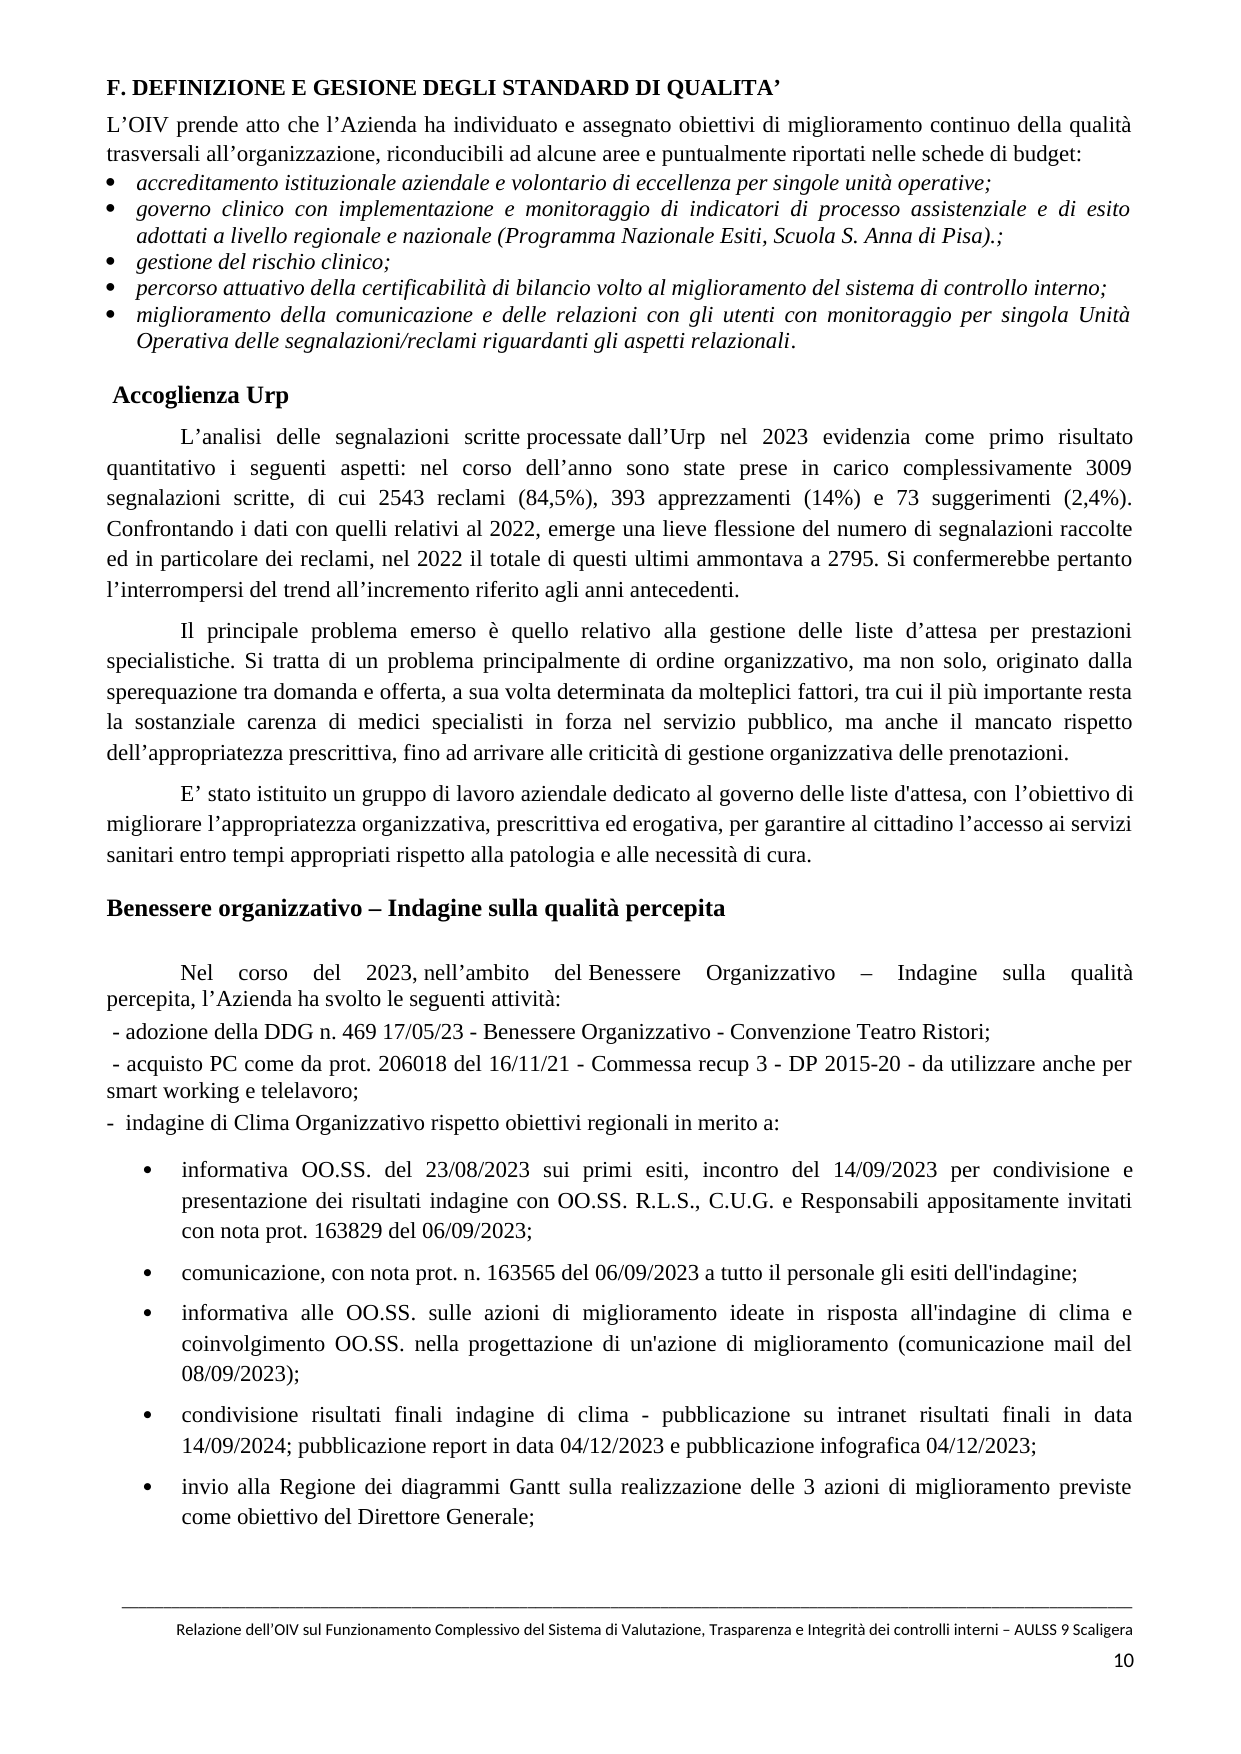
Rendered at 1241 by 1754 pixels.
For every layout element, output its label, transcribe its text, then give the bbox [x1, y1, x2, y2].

text Nel corso del 2023, nell’ambito del Benessere Organizzativo – Indagine sulla qualità percepita, l’Azienda ha svolto le seguenti attività: [106, 959, 1134, 1012]
list gestione del rischio clinico; [106, 248, 1134, 274]
text F. DEFINIZIONE E GESIONE DEGLI STANDARD DI QUALITA’ [106, 74, 1134, 100]
list informativa alle OO.SS. sulle azioni di miglioramento ideate in risposta all'indagine di clima e coinvolgimento OO.SS. nella progettazione di un'azione di miglioramento (comunicazione mail del 08/09/2023); [144, 1295, 1134, 1387]
list miglioramento della comunicazione e delle relazioni con gli utenti con monitoraggio per singola Unità Operativa delle segnalazioni/reclami riguardanti gli aspetti relazionali. [106, 301, 1134, 353]
text - acquisto PC come da prot. 206018 del 16/11/21 - Commessa recup 3 - DP 2015-20 - da utilizzare anche per smart working e telelavoro; [106, 1050, 1134, 1103]
list accreditamento istituzionale aziendale e volontario di eccellenza per singole unità operative; [106, 169, 1134, 195]
text E’ stato istituito un gruppo di lavoro aziendale dedicato al governo delle liste d'attesa, con l’obiettivo di migliorare l’appropriatezza organizzativa, prescrittiva ed erogativa, per garantire al cittadino l’accesso ai servizi sanitari entro tempi appropriati rispetto alla patologia e alle necessità di cura. [106, 776, 1134, 867]
list percorso attuativo della certificabilità di bilancio volto al miglioramento del sistema di controllo interno; [106, 274, 1134, 301]
text - indagine di Clima Organizzativo rispetto obiettivi regionali in merito a: [106, 1109, 1134, 1136]
text L’analisi delle segnalazioni scritte processate dall’Urp nel 2023 evidenzia come primo risultato quantitativo i seguenti aspetti: nel corso dell’anno sono state prese in carico complessivamente 3009 segnalazioni scritte, di cui 2543 reclami (84,5%), 393 apprezzamenti (14%) e 73 suggerimenti (2,4%). Confrontando i dati con quelli relativi al 2022, emerge una lieve flessione del numero di segnalazioni raccolte ed in particolare dei reclami, nel 2022 il totale di questi ultimi ammontava a 2795. Si confermerebbe pertanto l’interrompersi del trend all’incremento riferito agli anni antecedenti. [106, 419, 1134, 602]
text L’OIV prende atto che l’Azienda ha individuato e assegnato obiettivi di miglioramento continuo della qualità trasversali all’organizzazione, riconducibili ad alcune aree e puntualmente riportati nelle schede di budget: [106, 111, 1134, 166]
list informativa OO.SS. del 23/08/2023 sui primi esiti, incontro del 14/09/2023 per condivisione e presentazione dei risultati indagine con OO.SS. R.L.S., C.U.G. e Responsabili appositamente invitati con nota prot. 163829 del 06/09/2023; [144, 1152, 1134, 1244]
text Benessere organizzativo – Indagine sulla qualità percepita [106, 893, 1134, 922]
list comunicazione, con nota prot. n. 163565 del 06/09/2023 a tutto il personale gli esiti dell'indagine; [144, 1254, 1134, 1285]
text - adozione della DDG n. 469 17/05/23 - Benessere Organizzativo - Convenzione Teatro Ristori; [106, 1018, 1134, 1044]
list invio alla Regione dei diagrammi Gantt sulla realizzazione delle 3 azioni di miglioramento previste come obiettivo del Direttore Generale; [144, 1469, 1134, 1530]
text Il principale problema emerso è quello relativo alla gestione delle liste d’attesa per prestazioni specialistiche. Si tratta di un problema principalmente di ordine organizzativo, ma non solo, originato dalla sperequazione tra domanda e offerta, a sua volta determinata da molteplici fattori, tra cui il più importante resta la sostanziale carenza di medici specialisti in forza nel servizio pubblico, ma anche il mancato rispetto dell’appropriatezza prescrittiva, fino ad arrivare alle criticità di gestione organizzativa delle prenotazioni. [106, 613, 1134, 765]
list governo clinico con implementazione e monitoraggio di indicatori di processo assistenziale e di esito adottati a livello regionale e nazionale (Programma Nazionale Esiti, Scuola S. Anna di Pisa).; [106, 195, 1134, 248]
list condivisione risultati finali indagine di clima - pubblicazione su intranet risultati finali in data 14/09/2024; pubblicazione report in data 04/12/2023 e pubblicazione infografica 04/12/2023; [144, 1397, 1134, 1458]
text Accoglienza Urp [106, 380, 1134, 409]
